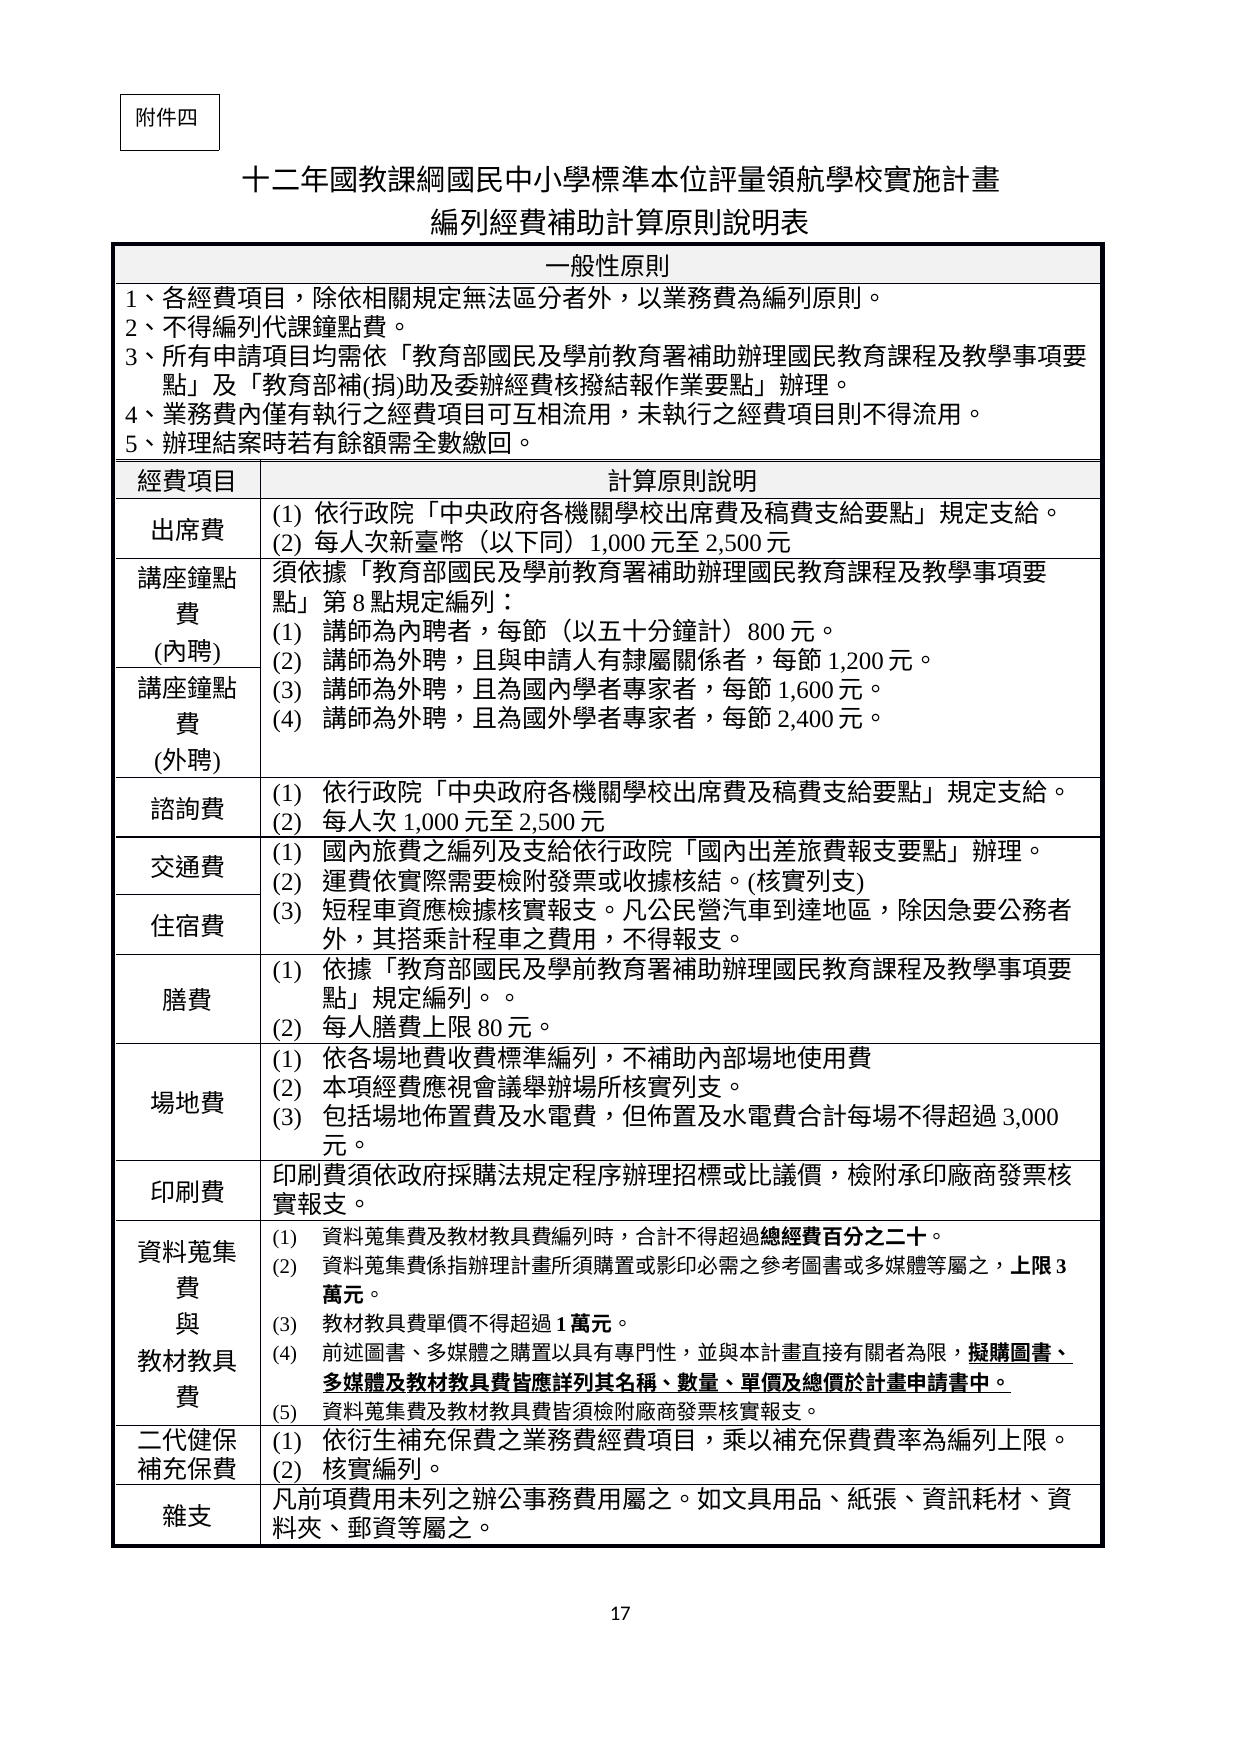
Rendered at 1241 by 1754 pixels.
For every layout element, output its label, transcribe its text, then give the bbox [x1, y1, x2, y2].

table_cell 計算原則說明 [261, 462, 1100, 498]
table_header 一般性原則 [115, 246, 1100, 283]
table_cell 依各場地費收費標準編列，不補助內部場地使用費 本項經費應視會議舉辦場所核實列支。 包括場地佈置費及水電費，但佈置及水電費合計每場不得超過3,000元。 [261, 1044, 1100, 1160]
table_cell 凡前項費用未列之辦公事務費用屬之。如文具用品、紙張、資訊耗材、資料夾、郵資等屬之。 [261, 1485, 1100, 1544]
table_cell 交通費 [115, 837, 260, 894]
table_cell 印刷費 [115, 1161, 260, 1220]
table_cell 依衍生補充保費之業務費經費項目，乘以補充保費費率為編列上限。 核實編列。 [261, 1426, 1100, 1484]
table_cell 依據「教育部國民及學前教育署補助辦理國民教育課程及教學事項要點」規定編列。。 每人膳費上限80元。 [261, 955, 1100, 1043]
table_cell 雜支 [115, 1485, 260, 1544]
table_cell 經費項目 [115, 462, 260, 498]
table_cell 場地費 [115, 1044, 260, 1160]
table_cell 講座鐘點費 (外聘) [115, 668, 260, 777]
table_cell 資料蒐集費 與 教材教具費 [115, 1221, 260, 1425]
text 編列經費補助計算原則說明表 [112, 200, 1128, 242]
table_cell 須依據「教育部國民及學前教育署補助辦理國民教育課程及教學事項要點」第8點規定編列： 講師為內聘者，每節（以五十分鐘計）800元。 講師為外聘，且與申請人有隸屬關係者，每節1,200元。 講師為外聘，且為國內學者專家者，每節1,600元。 講師為外聘，且為國外學者專家者，每節2,400元。 [261, 559, 1100, 777]
table_cell 1、各經費項目，除依相關規定無法區分者外，以業務費為編列原則。 2、不得編列代課鐘點費。 3、所有申請項目均需依「教育部國民及學前教育署補助辦理國民教育課程及教學事項要點」及「教育部補(捐)助及委辦經費核撥結報作業要點」辦理。 4、業務費內僅有執行之經費項目可互相流用，未執行之經費項目則不得流用。 5、辦理結案時若有餘額需全數繳回。 [115, 284, 1100, 459]
table_cell 諮詢費 [115, 778, 260, 836]
table_cell 資料蒐集費及教材教具費編列時，合計不得超過總經費百分之二十。 資料蒐集費係指辦理計畫所須購置或影印必需之參考圖書或多媒體等屬之，上限3萬元。 教材教具費單價不得超過1萬元。 前述圖書、多媒體之購置以具有專門性，並與本計畫直接有關者為限，擬購圖書、多媒體及 教材教具費皆應詳列其名稱、數量、單價及總價於計畫申請書中。 資料蒐集費及教材教具費皆須檢附廠商發票核實報支。 [261, 1221, 1100, 1425]
table_cell 二代健保 補充保費 [115, 1426, 260, 1484]
table_cell 印刷費須依政府採購法規定程序辦理招標或比議價，檢附承印廠商發票核實報支。 [261, 1161, 1100, 1220]
table_cell 住宿費 [115, 895, 260, 954]
table_cell 講座鐘點費 (內聘) [115, 559, 260, 667]
table_cell 膳費 [115, 955, 260, 1043]
text 十二年國教課綱國民中小學標準本位評量領航學校實施計畫 [112, 150, 1128, 200]
table_cell 依行政院「中央政府各機關學校出席費及稿費支給要點」規定支給。 每人次1,000元至2,500元 [261, 778, 1100, 836]
table_cell 出席費 [115, 499, 260, 557]
table_cell 國內旅費之編列及支給依行政院「國內出差旅費報支要點」辦理。 運費依實際需要檢附發票或收據核結。(核實列支) 短程車資應檢據核實報支。凡公民營汽車到達地區，除因急要公務者外，其搭乘計程車之費用，不得報支。 [261, 838, 1100, 954]
text 附件四 [135, 101, 204, 132]
table_cell 依行政院「中央政府各機關學校出席費及稿費支給要點」規定支給。 每人次新臺幣（以下同）1,000元至2,500元 [261, 499, 1100, 557]
